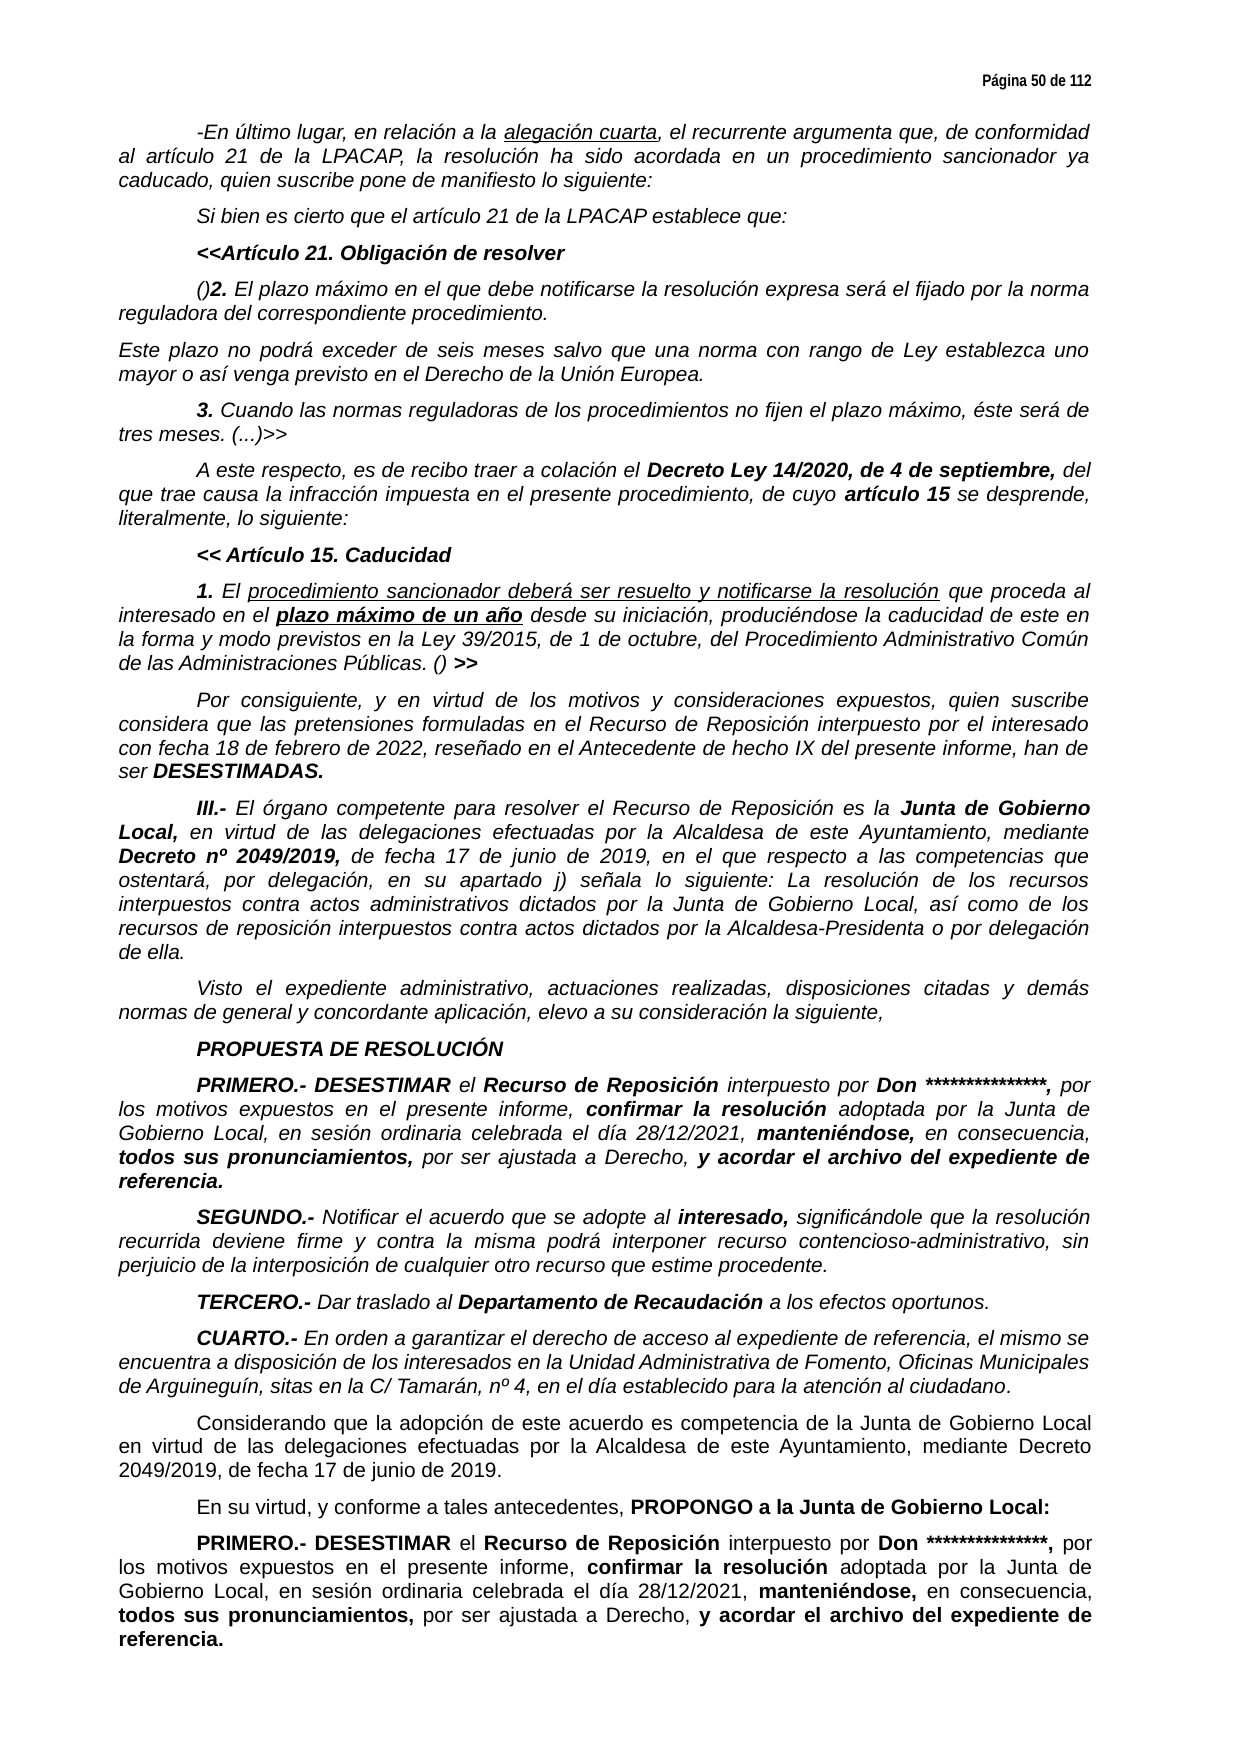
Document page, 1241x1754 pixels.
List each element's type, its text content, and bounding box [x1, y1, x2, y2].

text TERCERO.- Dar traslado al Departamento de Recaudación a los efectos oportunos. [118, 1289, 1092, 1313]
text ()2. El plazo máximo en el que debe notificarse la resolución expresa será el fijado por la norma reguladora del correspondiente procedimiento. [118, 277, 1092, 325]
text SEGUNDO.- Notificar el acuerdo que se adopte al interesado, significándole que la resolución recurrida deviene firme y contra la misma podrá interponer recurso contencioso-administrativo, sin perjuicio de la interposición de cualquier otro recurso que estime procedente. [118, 1205, 1092, 1277]
text 1. El procedimiento sancionador deberá ser resuelto y notificarse la resolución que proceda al interesado en el plazo máximo de un año desde su iniciación, produciéndose la caducidad de este en la forma y modo previstos en la Ley 39/2015, de 1 de octubre, del Procedimiento Administrativo Común de las Administraciones Públicas. () >> [118, 579, 1092, 675]
text PRIMERO.- DESESTIMAR el Recurso de Reposición interpuesto por Don ***************, por los motivos expuestos en el presente informe, confirmar la resolución adoptada por la Junta de Gobierno Local, en sesión ordinaria celebrada el día 28/12/2021, manteniéndose, en consecuencia, todos sus pronunciamientos, por ser ajustada a Derecho, y acordar el archivo del expediente de referencia. [118, 1531, 1092, 1651]
text PRIMERO.- DESESTIMAR el Recurso de Reposición interpuesto por Don ***************, por los motivos expuestos en el presente informe, confirmar la resolución adoptada por la Junta de Gobierno Local, en sesión ordinaria celebrada el día 28/12/2021, manteniéndose, en consecuencia, todos sus pronunciamientos, por ser ajustada a Derecho, y acordar el archivo del expediente de referencia. [118, 1073, 1092, 1193]
text III.- El órgano competente para resolver el Recurso de Reposición es la Junta de Gobierno Local, en virtud de las delegaciones efectuadas por la Alcaldesa de este Ayuntamiento, mediante Decreto nº 2049/2019, de fecha 17 de junio de 2019, en el que respecto a las competencias que ostentará, por delegación, en su apartado j) señala lo siguiente: La resolución de los recursos interpuestos contra actos administrativos dictados por la Junta de Gobierno Local, así como de los recursos de reposición interpuestos contra actos dictados por la Alcaldesa-Presidenta o por delegación de ella. [118, 796, 1092, 963]
text PROPUESTA DE RESOLUCIÓN [118, 1036, 1092, 1060]
text Considerando que la adopción de este acuerdo es competencia de la Junta de Gobierno Local en virtud de las delegaciones efectuadas por la Alcaldesa de este Ayuntamiento, mediante Decreto 2049/2019, de fecha 17 de junio de 2019. [118, 1410, 1092, 1482]
text CUARTO.- En orden a garantizar el derecho de acceso al expediente de referencia, el mismo se encuentra a disposición de los interesados en la Unidad Administrativa de Fomento, Oficinas Municipales de Arguineguín, sitas en la C/ Tamarán, nº 4, en el día establecido para la atención al ciudadano. [118, 1326, 1092, 1398]
text Si bien es cierto que el artículo 21 de la LPACAP establece que: [118, 204, 1092, 228]
text 3. Cuando las normas reguladoras de los procedimientos no fijen el plazo máximo, éste será de tres meses. (...)>> [118, 398, 1092, 446]
text Por consiguiente, y en virtud de los motivos y consideraciones expuestos, quien suscribe considera que las pretensiones formuladas en el Recurso de Reposición interpuesto por el interesado con fecha 18 de febrero de 2022, reseñado en el Antecedente de hecho IX del presente informe, han de ser DESESTIMADAS. [118, 687, 1092, 783]
text -En último lugar, en relación a la alegación cuarta, el recurrente argumenta que, de conformidad al artículo 21 de la LPACAP, la resolución ha sido acordada en un procedimiento sancionador ya caducado, quien suscribe pone de manifiesto lo siguiente: [118, 120, 1092, 192]
text <<Artículo 21. Obligación de resolver [118, 241, 1092, 264]
text En su virtud, y conforme a tales antecedentes, PROPONGO a la Junta de Gobierno Local: [118, 1495, 1092, 1519]
text Este plazo no podrá exceder de seis meses salvo que una norma con rango de Ley establezca uno mayor o así venga previsto en el Derecho de la Unión Europea. [118, 337, 1092, 385]
text Visto el expediente administrativo, actuaciones realizadas, disposiciones citadas y demás normas de general y concordante aplicación, elevo a su consideración la siguiente, [118, 976, 1092, 1024]
text << Artículo 15. Caducidad [118, 543, 1092, 567]
text A este respecto, es de recibo traer a colación el Decreto Ley 14/2020, de 4 de septiembre, del que trae causa la infracción impuesta en el presente procedimiento, de cuyo artículo 15 se desprende, literalmente, lo siguiente: [118, 458, 1092, 530]
